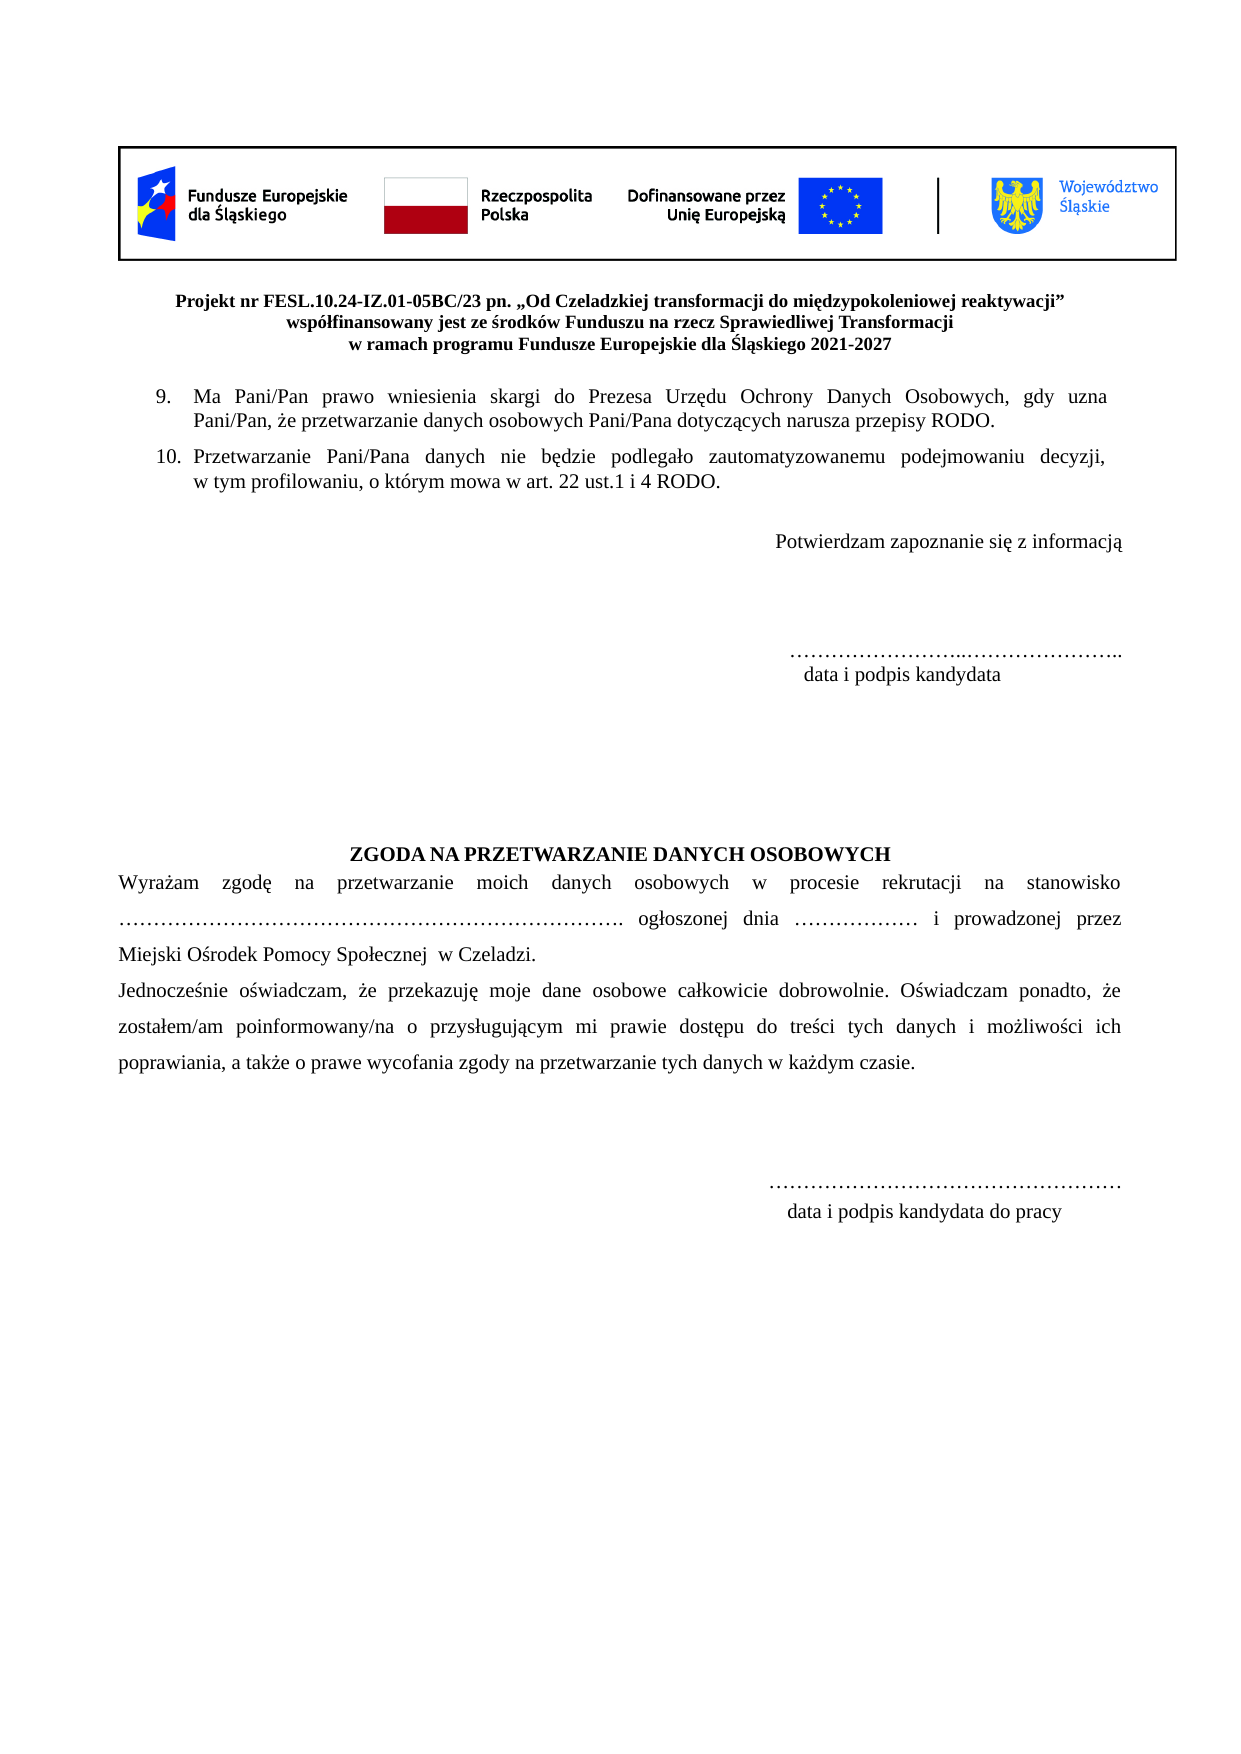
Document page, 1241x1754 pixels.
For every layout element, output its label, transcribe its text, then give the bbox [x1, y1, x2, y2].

text Wyrażam zgodę na przetwarzanie moich danych osobowych w procesie rekrutacji na stanowisko ………………………………………………………………. ogłoszonej dnia ……………… i prowadzonej przez Miejski Ośrodek Pomocy Społecznej w Czeladzi. [118, 870, 1122, 966]
list Przetwarzanie Pani/Pana danych nie będzie podlegało zautomatyzowanemu podejmowaniu decyzji, w tym profilowaniu, o którym mowa w art. 22 ust.1 i 4 RODO. [156, 444, 1122, 493]
text ……………………..………………….. [118, 638, 1122, 662]
text data i podpis kandydata do pracy [118, 1197, 1122, 1223]
text ZGODA NA PRZETWARZANIE DANYCH OSOBOWYCH [118, 842, 1122, 866]
text data i podpis kandydata [118, 662, 1122, 686]
text Potwierdzam zapoznanie się z informacją [193, 529, 1122, 553]
picture [118, 146, 1177, 261]
list Ma Pani/Pan prawo wniesienia skargi do Prezesa Urzędu Ochrony Danych Osobowych, gdy uzna Pani/Pan, że przetwarzanie danych osobowych Pani/Pana dotyczących narusza przepisy RODO. [156, 384, 1122, 432]
text …………………………………………… [118, 1169, 1122, 1193]
text Jednocześnie oświadczam, że przekazuję moje dane osobowe całkowicie dobrowolnie. Oświadczam ponadto, że zostałem/am poinformowany/na o przysługującym mi prawie dostępu do treści tych danych i możliwości ich poprawiania, a także o prawe wycofania zgody na przetwarzanie tych danych w każdym czasie. [118, 978, 1122, 1074]
